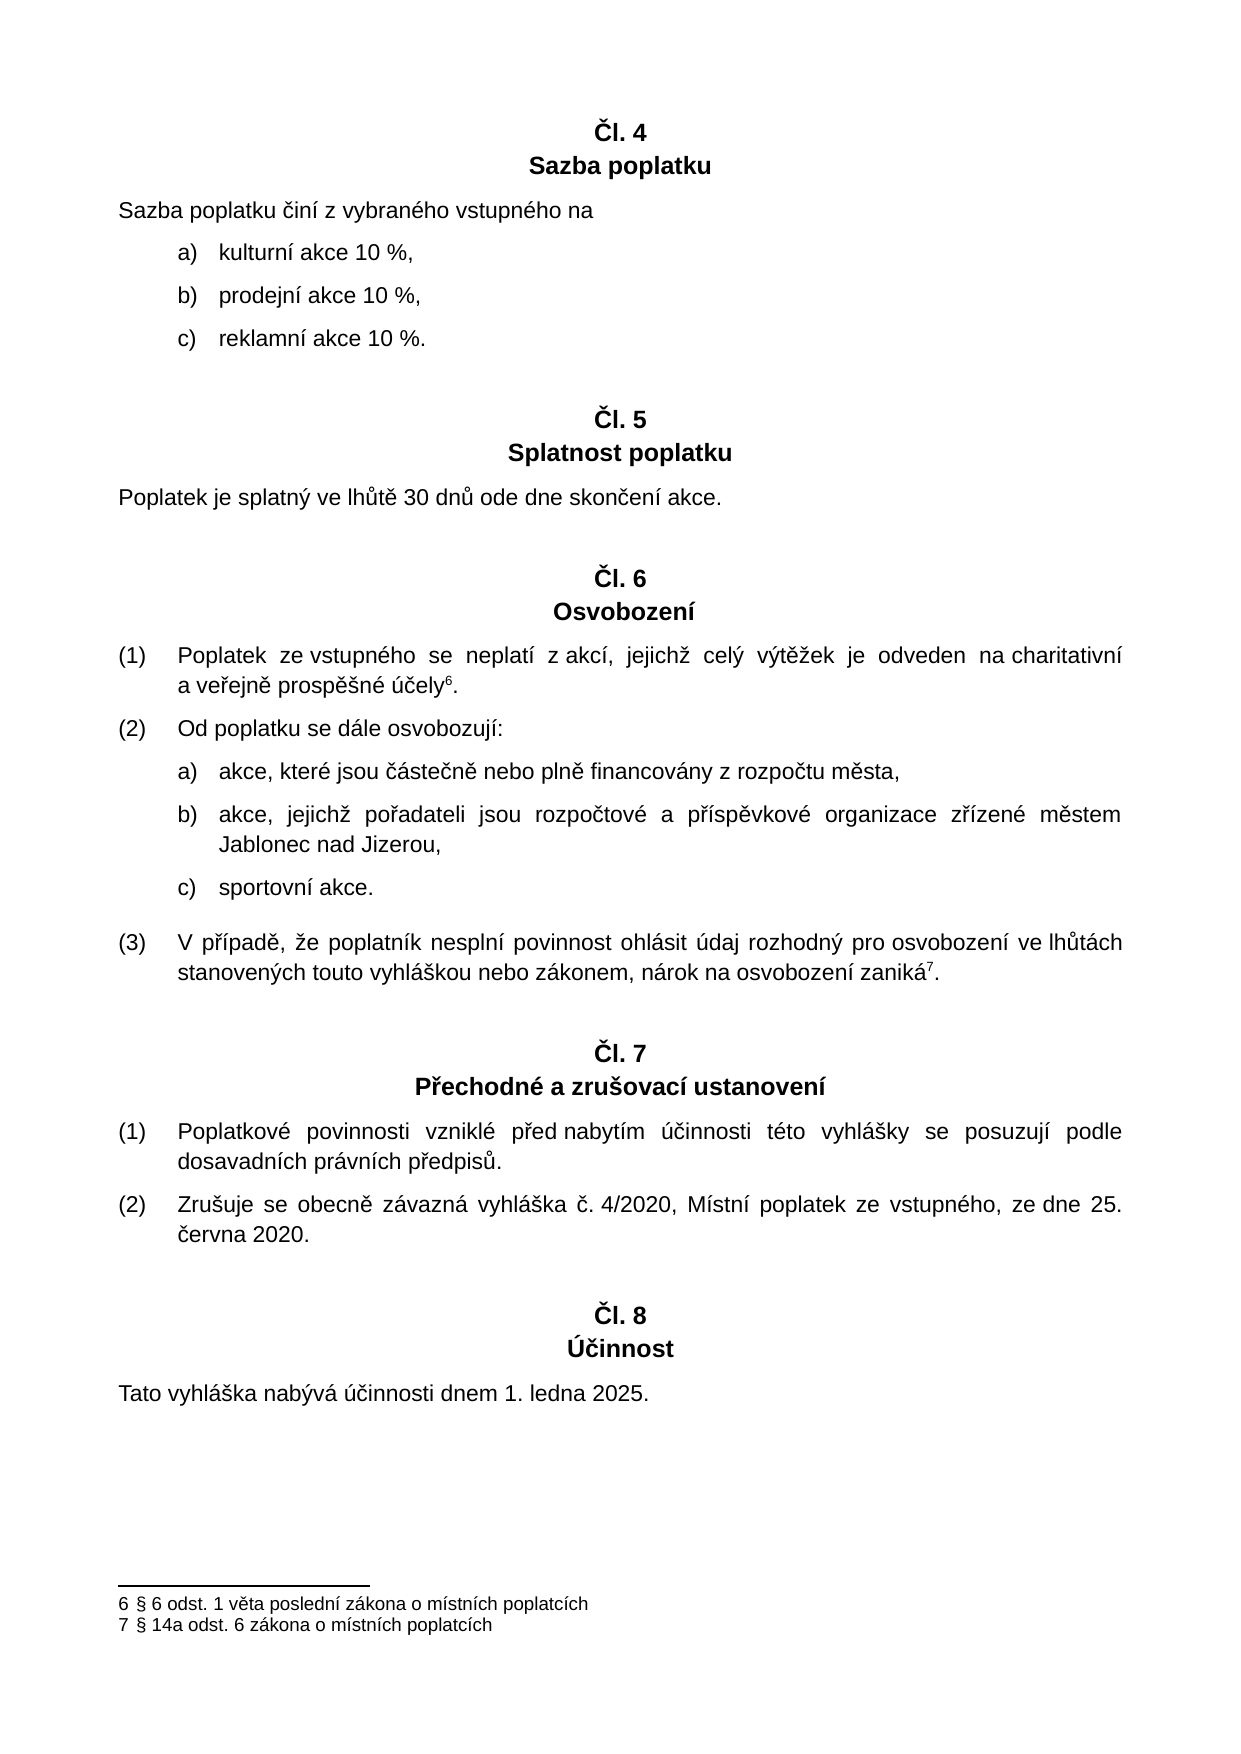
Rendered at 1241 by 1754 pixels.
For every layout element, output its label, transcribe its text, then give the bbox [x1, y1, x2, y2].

list Poplatkové povinnosti vzniklé před nabytím účinnosti této vyhlášky se posuzují podle dosavadních právních předpisů. [118, 1118, 1122, 1174]
list prodejní akce 10 %, [177, 282, 1122, 308]
subtitle Čl. 5 Splatnost poplatku [118, 405, 1122, 467]
list V případě, že poplatník nesplní povinnost ohlásit údaj rozhodný pro osvobození ve lhůtách stanovených touto vyhláškou nebo zákonem, nárok na osvobození zaniká. [118, 929, 1122, 985]
subtitle Čl. 8 Účinnost [118, 1301, 1122, 1363]
list § 6 odst. 1 věta poslední zákona o místních poplatcích [118, 1592, 1122, 1614]
list Poplatek ze vstupného se neplatí z akcí, jejichž celý výtěžek je odveden na charitativní a veřejně prospěšné účely. [118, 642, 1122, 699]
subtitle Čl. 6 Osvobození [118, 564, 1122, 626]
subtitle Čl. 7 Přechodné a zrušovací ustanovení [118, 1039, 1122, 1101]
subtitle Čl. 4 Sazba poplatku [118, 118, 1122, 180]
text Sazba poplatku činí z vybraného vstupného na [118, 197, 1122, 223]
list § 14a odst. 6 zákona o místních poplatcích [118, 1614, 1122, 1635]
list sportovní akce. [177, 873, 1122, 900]
list akce, které jsou částečně nebo plně financovány z rozpočtu města, [177, 758, 1122, 784]
text Poplatek je splatný ve lhůtě 30 dnů ode dne skončení akce. [118, 483, 1122, 510]
list Od poplatku se dále osvobozují: [118, 715, 1122, 742]
list Zrušuje se obecně závazná vyhláška č. 4/2020, Místní poplatek ze vstupného, ze dne 25. června 2020. [118, 1191, 1122, 1247]
text Tato vyhláška nabývá účinnosti dnem 1. ledna 2025. [118, 1379, 1122, 1406]
list reklamní akce 10 %. [177, 325, 1122, 351]
list akce, jejichž pořadateli jsou rozpočtové a příspěvkové organizace zřízené městem Jablonec nad Jizerou, [177, 801, 1122, 857]
list kulturní akce 10 %, [177, 239, 1122, 266]
